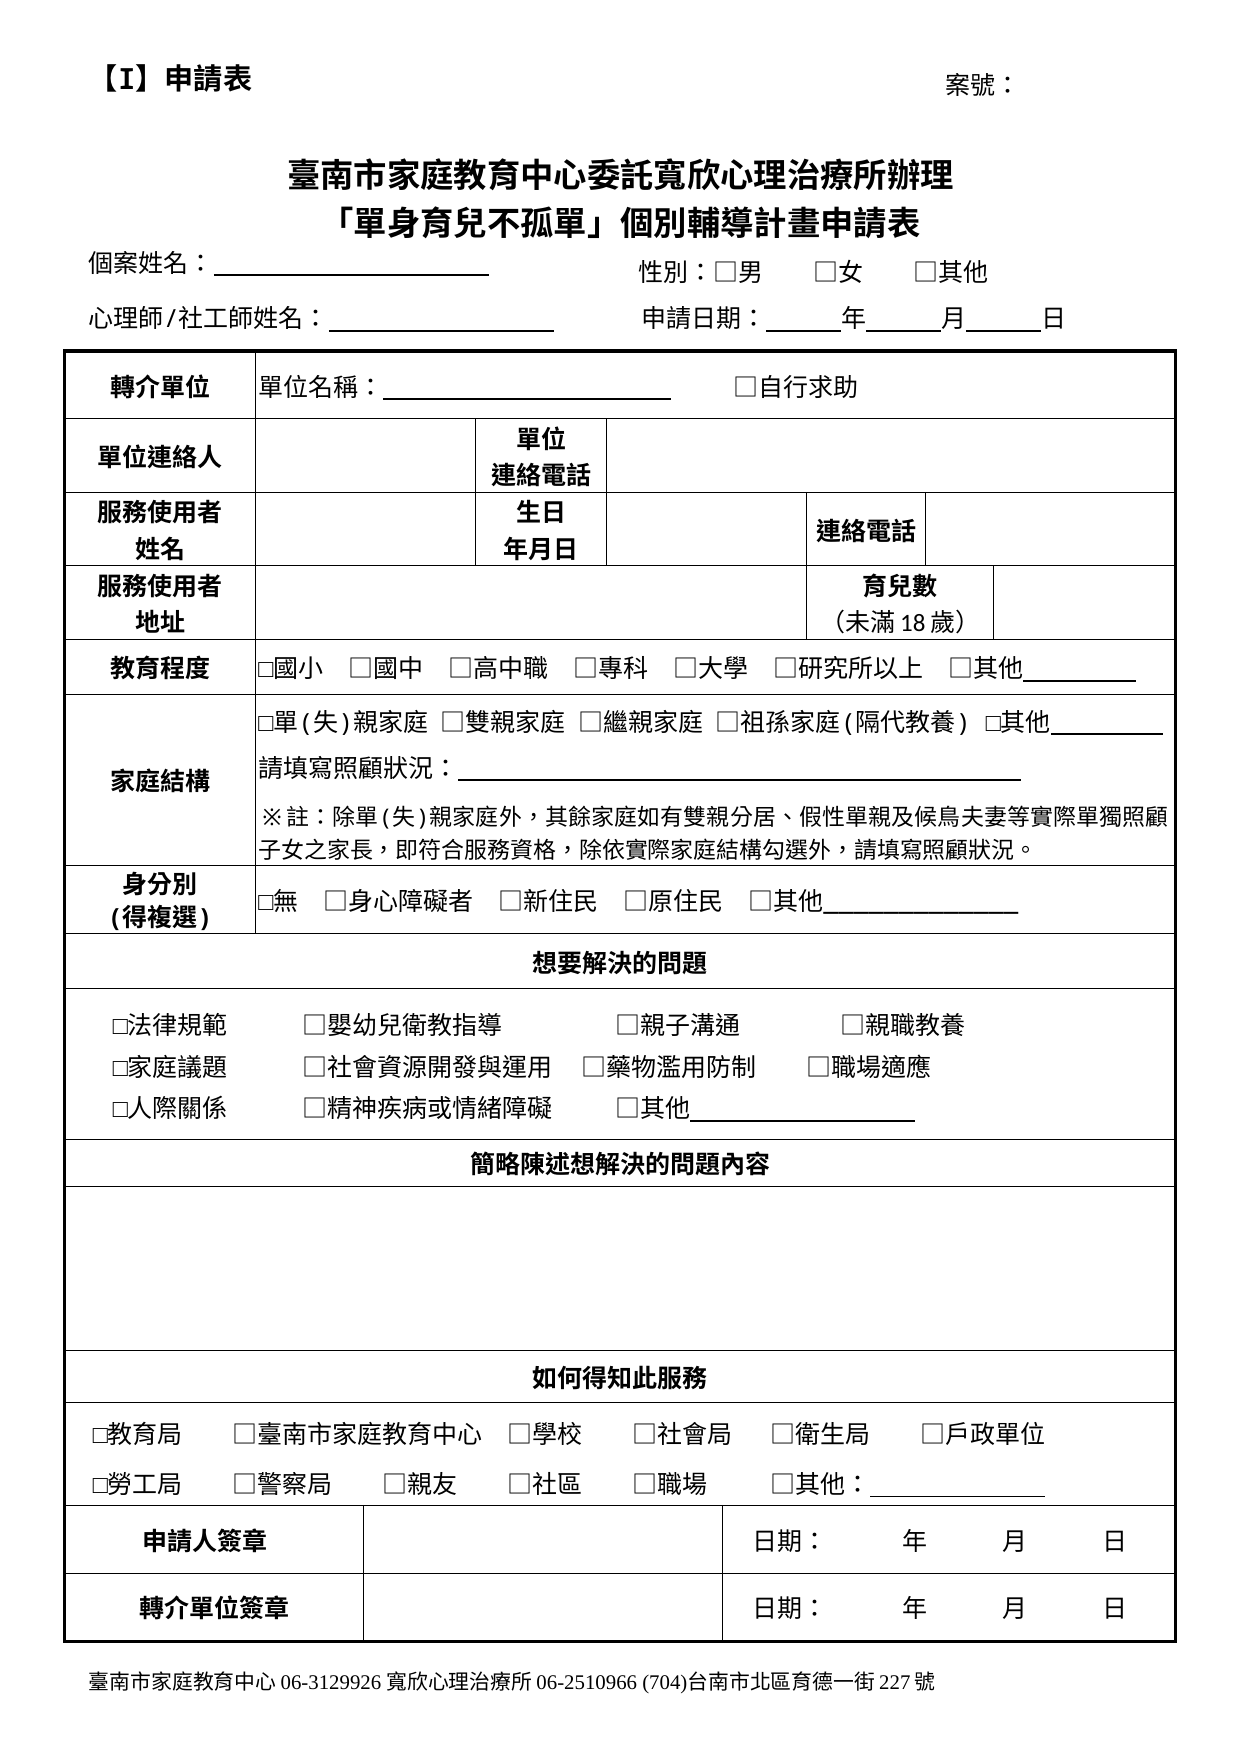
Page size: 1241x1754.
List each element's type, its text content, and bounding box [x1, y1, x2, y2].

table_cell □國小 □國中 □高中職 □專科 □大學 □研究所以上 □其他 [256, 640, 1174, 694]
table_cell □教育局 □臺南市家庭教育中心 □學校 □社會局 □衛生局 □戶政單位 □勞工局 □警察局 □親友 □社區 □職場 □其他： [66, 1403, 1174, 1505]
table_cell [926, 493, 1174, 565]
table_cell [256, 419, 475, 492]
table_cell 申請人簽章 [66, 1506, 363, 1572]
table_cell [607, 493, 806, 565]
table_cell 生日 年月日 [476, 493, 606, 565]
table_cell [364, 1506, 722, 1572]
table_cell 服務使用者 姓名 [66, 493, 255, 565]
table_header 單位名稱： □自行求助 [256, 353, 1174, 418]
table_cell [256, 493, 475, 565]
table_cell [66, 1187, 1174, 1350]
table_header 轉介單位 [66, 353, 255, 418]
table_cell [994, 566, 1174, 639]
table_cell 想要解決的問題 [66, 934, 1174, 988]
text 心理師/社工師姓名： 申請日期： 年 月 日 [89, 291, 1152, 337]
table_cell 轉介單位簽章 [66, 1574, 363, 1640]
table_cell 育兒數 （未滿18歲） [807, 566, 993, 639]
table_cell 單位 連絡電話 [476, 419, 606, 492]
table_cell 教育程度 [66, 640, 255, 694]
text 個案姓名： 性別：□男 □女 □其他 [89, 245, 1152, 291]
table_cell [256, 566, 806, 639]
table_cell 服務使用者 地址 [66, 566, 255, 639]
table_cell 如何得知此服務 [66, 1351, 1174, 1402]
table_cell 日期： 年 月 日 [723, 1506, 1174, 1572]
table_cell 單位連絡人 [66, 419, 255, 492]
table_cell 連絡電話 [807, 493, 925, 565]
table_cell [364, 1574, 722, 1640]
table_cell 身分別 (得複選) [66, 866, 255, 933]
table_cell □無 □身心障礙者 □新住民 □原住民 □其他_____________ [256, 866, 1174, 933]
table_cell [607, 419, 1174, 492]
table_cell 簡略陳述想解決的問題內容 [66, 1140, 1174, 1186]
text 臺南市家庭教育中心委託寬欣心理治療所辦理 [89, 149, 1152, 197]
text 「單身育兒不孤單」個別輔導計畫申請表 [89, 197, 1152, 245]
table_cell 家庭結構 [66, 695, 255, 865]
table_cell 日期： 年 月 日 [723, 1574, 1174, 1640]
table_cell □法律規範 □嬰幼兒衛教指導 □親子溝通 □親職教養 □家庭議題 □社會資源開發與運用 □藥物濫用防制 □職場適應 □人際關係 □精神疾病或情緒障礙 □其他 [66, 989, 1174, 1139]
table_cell □單(失)親家庭 □雙親家庭 □繼親家庭 □祖孫家庭(隔代教養) □其他 請填寫照顧狀況： ※註：除單(失)親家庭外，其餘家庭如有雙親分居、假性單親及候鳥夫妻等實際單獨照顧子女之家長，即符合服務資格，除依實際家庭結構勾選外，請填寫照顧狀況。 [256, 695, 1174, 865]
